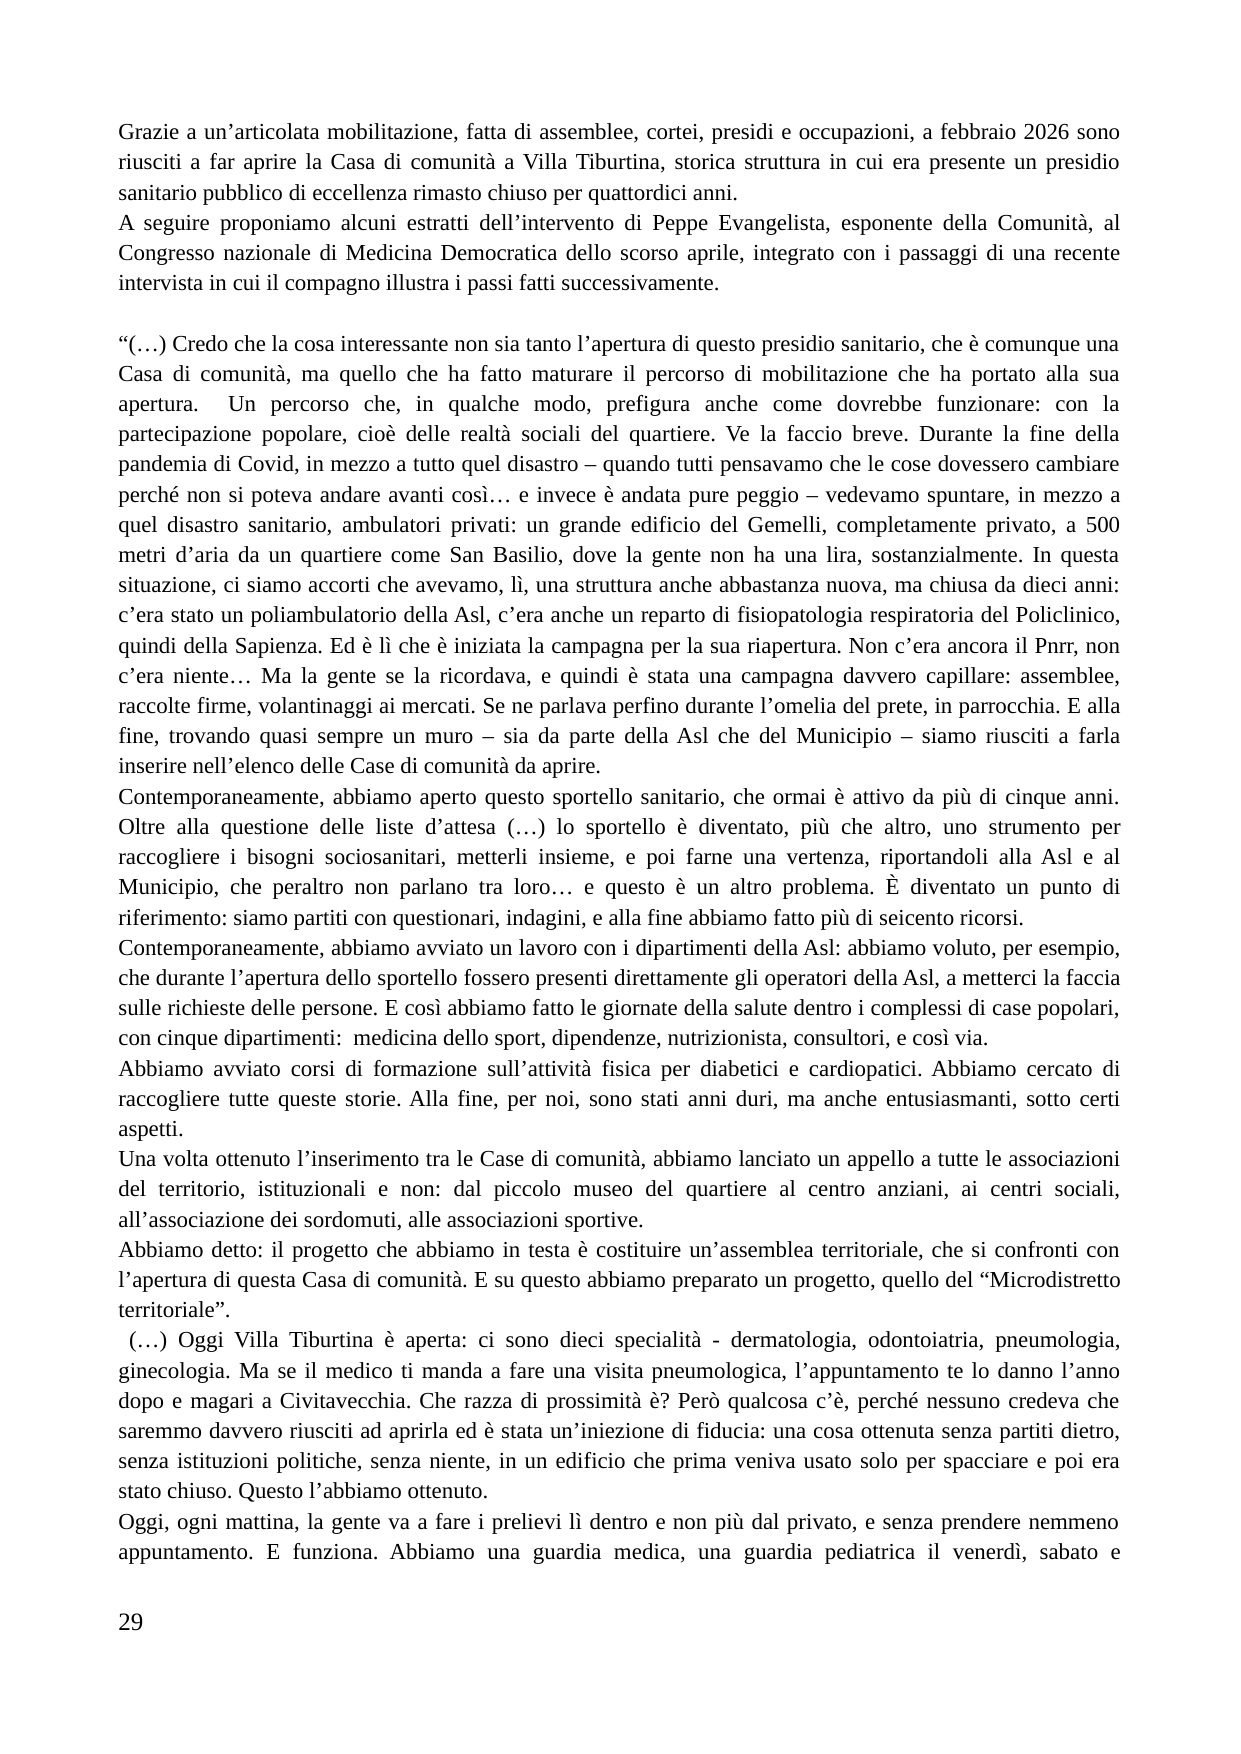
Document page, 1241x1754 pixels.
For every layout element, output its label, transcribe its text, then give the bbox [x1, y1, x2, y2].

text Contemporaneamente, abbiamo avviato un lavoro con i dipartimenti della Asl: abbiamo voluto, per esempio, che durante l’apertura dello sportello fossero presenti direttamente gli operatori della Asl, a metterci la faccia sulle richieste delle persone. E così abbiamo fatto le giornate della salute dentro i complessi di case popolari, con cinque dipartimenti: medicina dello sport, dipendenze, nutrizionista, consultori, e così via. [118, 934, 1122, 1051]
text Una volta ottenuto l’inserimento tra le Case di comunità, abbiamo lanciato un appello a tutte le associazioni del territorio, istituzionali e non: dal piccolo museo del quartiere al centro anziani, ai centri sociali, all’associazione dei sordomuti, alle associazioni sportive. [118, 1145, 1122, 1232]
text Oggi, ogni mattina, la gente va a fare i prelievi lì dentro e non più dal privato, e senza prendere nemmeno appuntamento. E funziona. Abbiamo una guardia medica, una guardia pediatrica il venerdì, sabato e [118, 1508, 1122, 1564]
text Abbiamo detto: il progetto che abbiamo in testa è costituire un’assemblea territoriale, che si confronti con l’apertura di questa Casa di comunità. E su questo abbiamo preparato un progetto, quello del “Microdistretto territoriale”. [118, 1236, 1122, 1323]
text A seguire proponiamo alcuni estratti dell’intervento di Peppe Evangelista, esponente della Comunità, al Congresso nazionale di Medicina Democratica dello scorso aprile, integrato con i passaggi di una recente intervista in cui il compagno illustra i passi fatti successivamente. [118, 209, 1122, 296]
text “(…) Credo che la cosa interessante non sia tanto l’apertura di questo presidio sanitario, che è comunque una Casa di comunità, ma quello che ha fatto maturare il percorso di mobilitazione che ha portato alla sua apertura. Un percorso che, in qualche modo, prefigura anche come dovrebbe funzionare: con la partecipazione popolare, cioè delle realtà sociali del quartiere. Ve la faccio breve. Durante la fine della pandemia di Covid, in mezzo a tutto quel disastro – quando tutti pensavamo che le cose dovessero cambiare perché non si poteva andare avanti così… e invece è andata pure peggio – vedevamo spuntare, in mezzo a quel disastro sanitario, ambulatori privati: un grande edificio del Gemelli, completamente privato, a 500 metri d’aria da un quartiere come San Basilio, dove la gente non ha una lira, sostanzialmente. In questa situazione, ci siamo accorti che avevamo, lì, una struttura anche abbastanza nuova, ma chiusa da dieci anni: c’era stato un poliambulatorio della Asl, c’era anche un reparto di fisiopatologia respiratoria del Policlinico, quindi della Sapienza. Ed è lì che è iniziata la campagna per la sua riapertura. Non c’era ancora il Pnrr, non c’era niente… Ma la gente se la ricordava, e quindi è stata una campagna davvero capillare: assemblee, raccolte firme, volantinaggi ai mercati. Se ne parlava perfino durante l’omelia del prete, in parrocchia. E alla fine, trovando quasi sempre un muro – sia da parte della Asl che del Municipio – siamo riusciti a farla inserire nell’elenco delle Case di comunità da aprire. [118, 329, 1122, 779]
text (…) Oggi Villa Tiburtina è aperta: ci sono dieci specialità - dermatologia, odontoiatria, pneumologia, ginecologia. Ma se il medico ti manda a fare una visita pneumologica, l’appuntamento te lo danno l’anno dopo e magari a Civitavecchia. Che razza di prossimità è? Però qualcosa c’è, perché nessuno credeva che saremmo davvero riusciti ad aprirla ed è stata un’iniezione di fiducia: una cosa ottenuta senza partiti dietro, senza istituzioni politiche, senza niente, in un edificio che prima veniva usato solo per spacciare e poi era stato chiuso. Questo l’abbiamo ottenuto. [118, 1326, 1122, 1504]
text Contemporaneamente, abbiamo aperto questo sportello sanitario, che ormai è attivo da più di cinque anni. Oltre alla questione delle liste d’attesa (…) lo sportello è diventato, più che altro, uno strumento per raccogliere i bisogni sociosanitari, metterli insieme, e poi farne una vertenza, riportandoli alla Asl e al Municipio, che peraltro non parlano tra loro… e questo è un altro problema. È diventato un punto di riferimento: siamo partiti con questionari, indagini, e alla fine abbiamo fatto più di seicento ricorsi. [118, 783, 1122, 930]
text Abbiamo avviato corsi di formazione sull’attività fisica per diabetici e cardiopatici. Abbiamo cercato di raccogliere tutte queste storie. Alla fine, per noi, sono stati anni duri, ma anche entusiasmanti, sotto certi aspetti. [118, 1054, 1122, 1141]
text Grazie a un’articolata mobilitazione, fatta di assemblee, cortei, presidi e occupazioni, a febbraio 2026 sono riusciti a far aprire la Casa di comunità a Villa Tiburtina, storica struttura in cui era presente un presidio sanitario pubblico di eccellenza rimasto chiuso per quattordici anni. [118, 118, 1122, 205]
